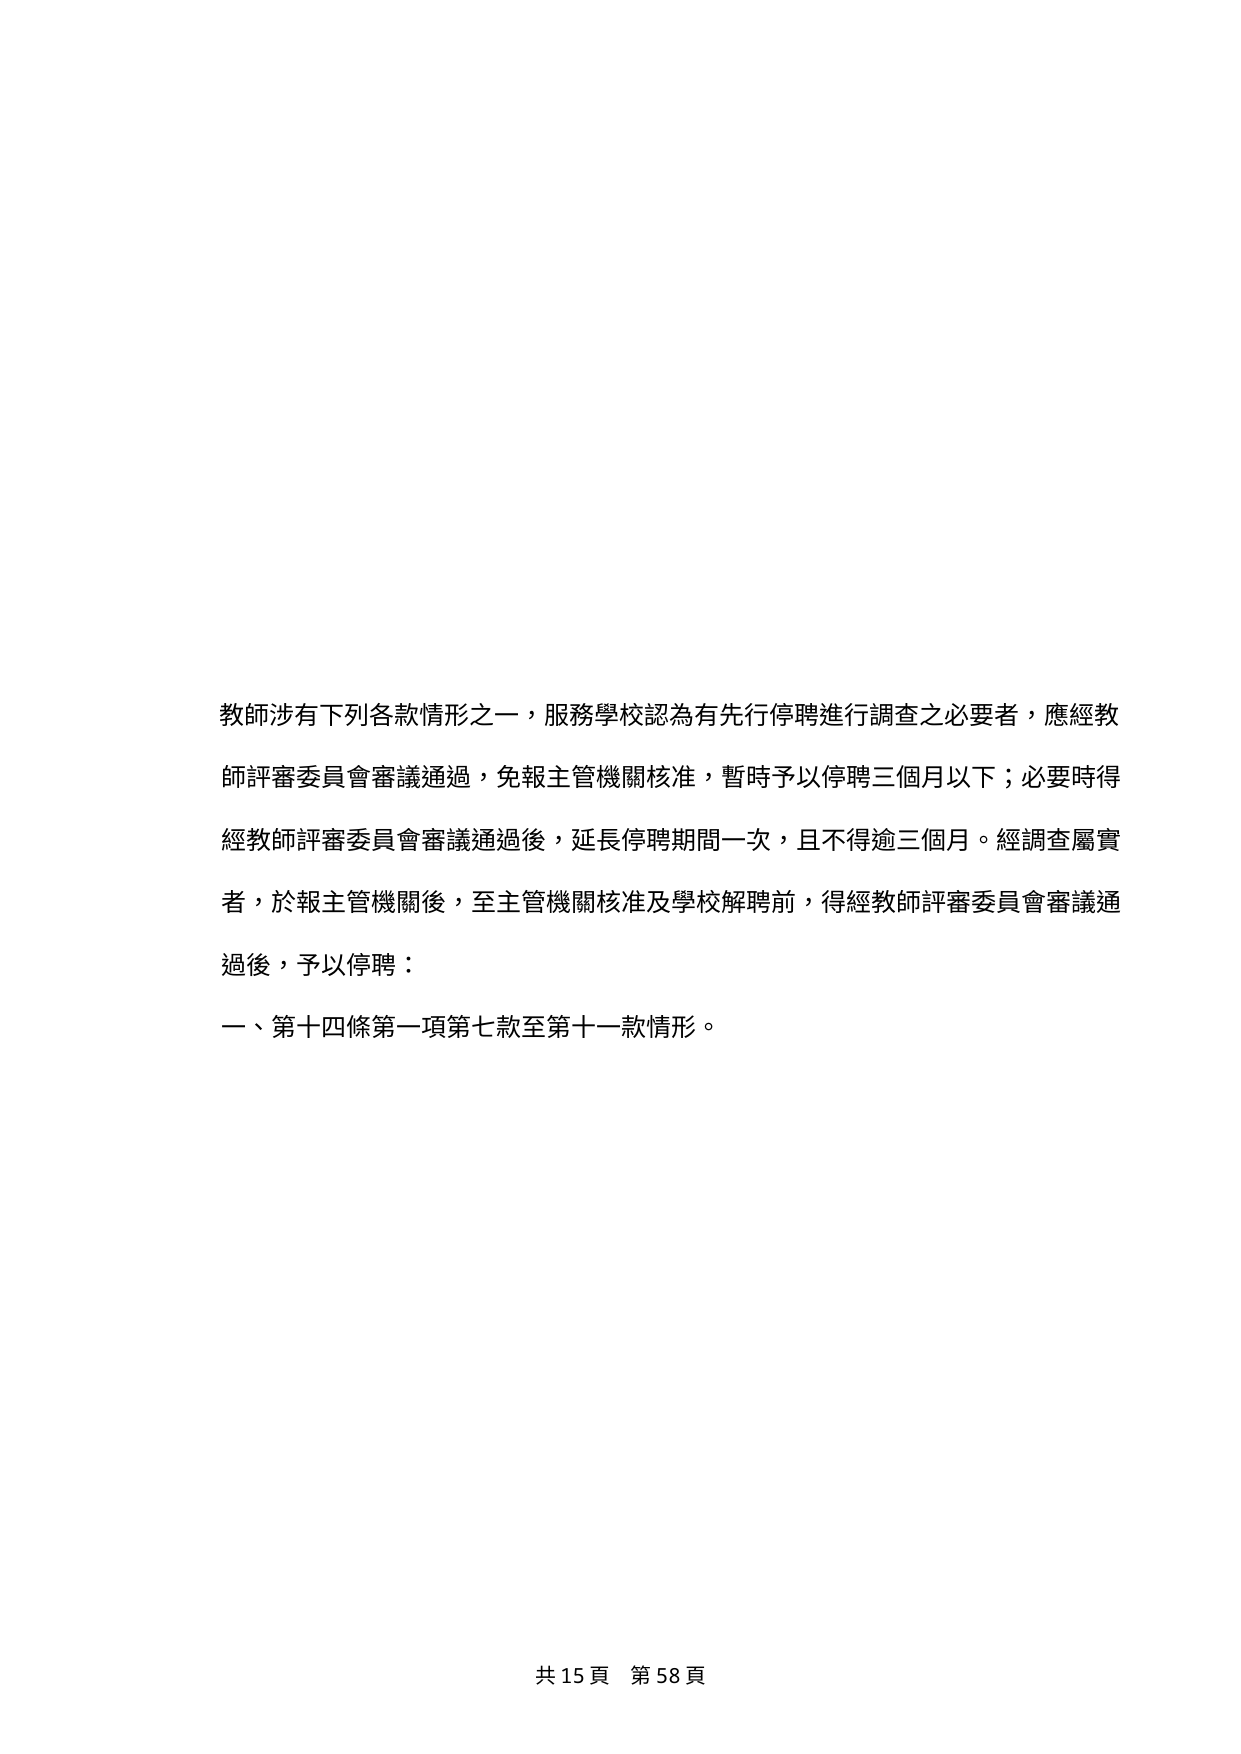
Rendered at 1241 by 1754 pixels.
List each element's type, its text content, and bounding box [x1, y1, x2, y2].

text 一、第十四條第一項第七款至第十一款情形。 [118, 984, 1122, 1047]
text 教師涉有下列各款情形之一，服務學校認為有先行停聘進行調查之必要者，應經教師評審委員會審議通過，免報主管機關核准，暫時予以停聘三個月以下；必要時得經教師評審委員會審議通過後，延長停聘期間一次，且不得逾三個月。經調查屬實者，於報主管機關後，至主管機關核准及學校解聘前，得經教師評審委員會審議通過後，予以停聘： [219, 672, 1122, 984]
